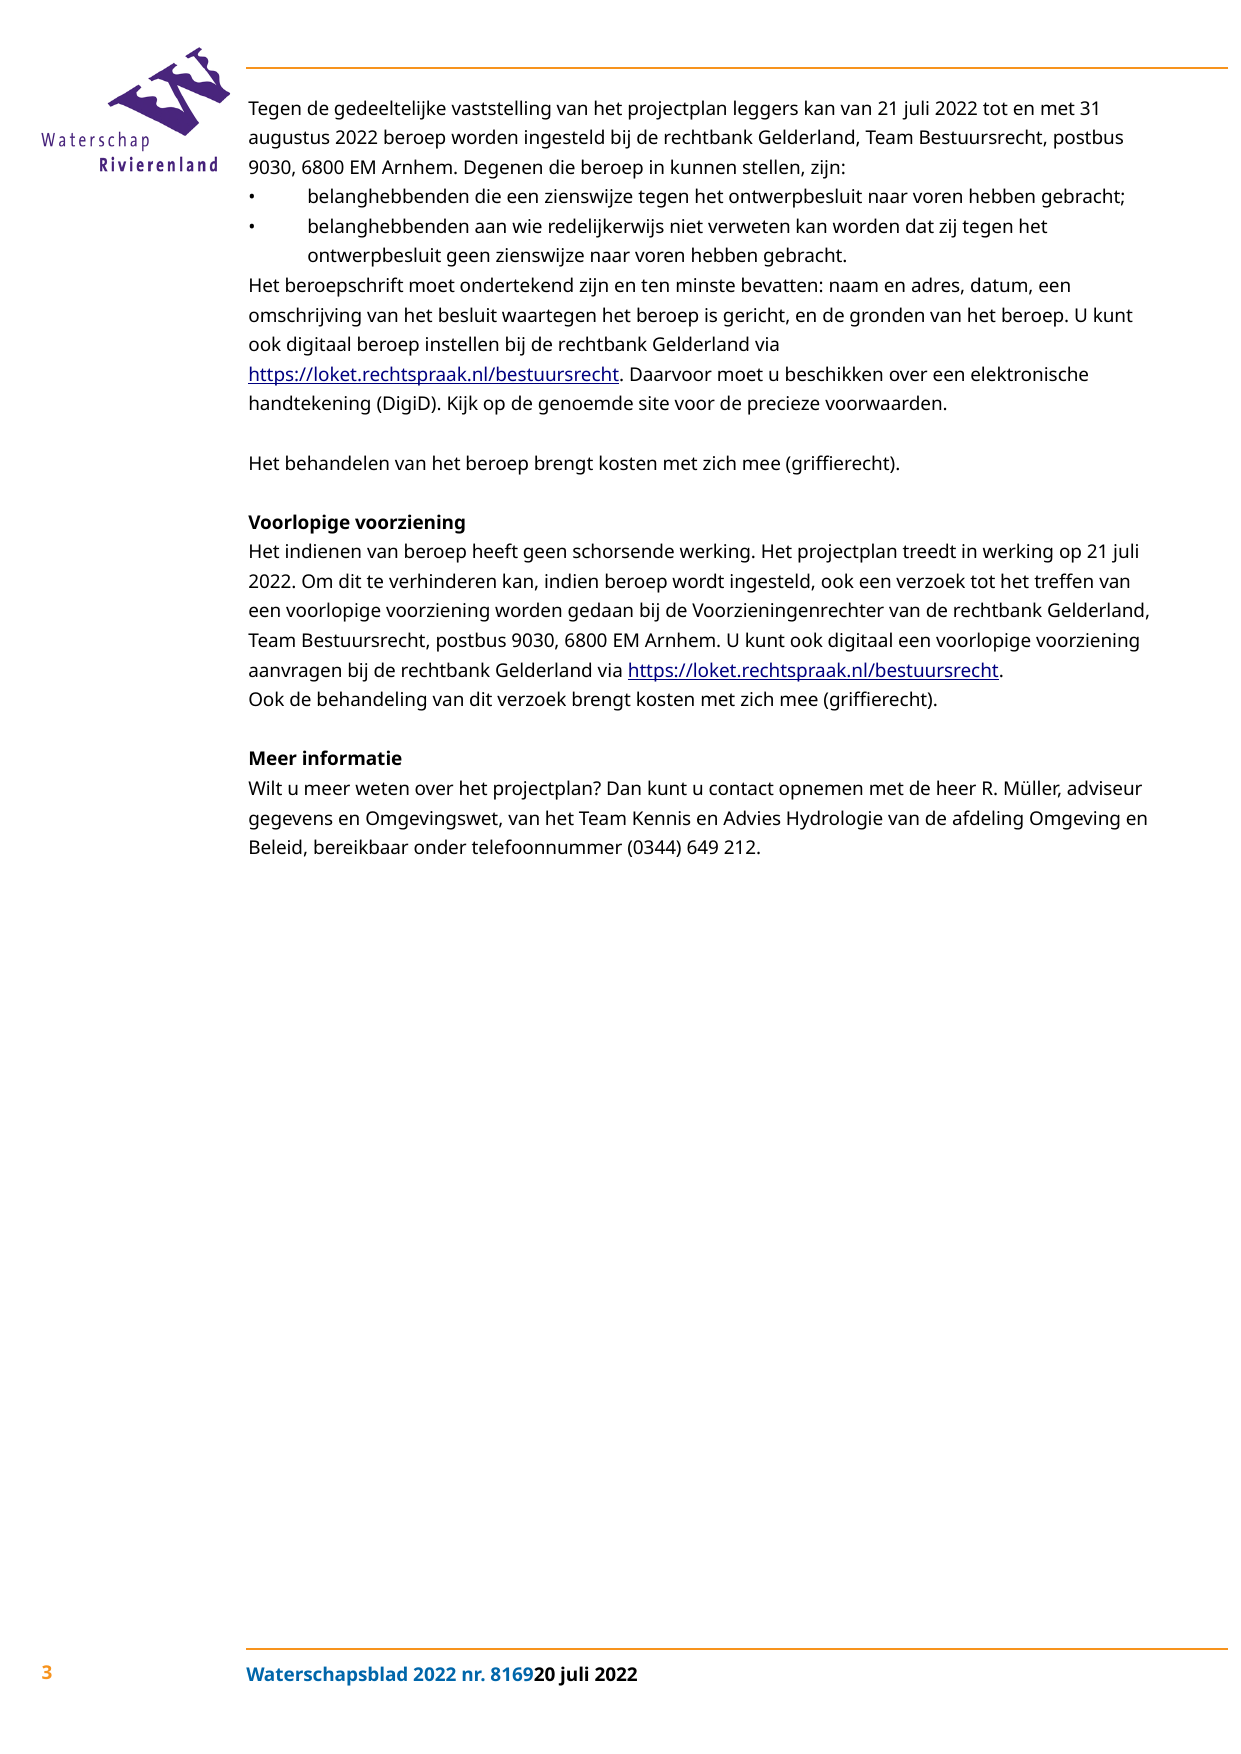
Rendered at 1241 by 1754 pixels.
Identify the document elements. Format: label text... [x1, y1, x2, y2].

text Meer informatie [248, 746, 1152, 771]
text Ook de behandeling van dit verzoek brengt kosten met zich mee (griffierecht). [248, 686, 1152, 712]
text Tegen de gedeeltelijke vaststelling van het projectplan leggers kan van 21 juli 2022 tot en met 31 augustus 2022 beroep worden ingesteld bij de rechtbank Gelderland, Team Bestuursrecht, postbus 9030, 6800 EM Arnhem. Degenen die beroep in kunnen stellen, zijn: [248, 95, 1152, 180]
text Voorlopige voorziening [248, 509, 1152, 535]
text Wilt u meer weten over het projectplan? Dan kunt u contact opnemen met de heer R. Müller, adviseur gegevens en Omgevingswet, van het Team Kennis en Advies Hydrologie van de afdeling Omgeving en Beleid, bereikbaar onder telefoonnummer (0344) 649 212. [248, 775, 1152, 860]
list belanghebbenden aan wie redelijkerwijs niet verweten kan worden dat zij tegen het ontwerpbesluit geen zienswijze naar voren hebben gebracht. [248, 213, 1152, 268]
text Het behandelen van het beroep brengt kosten met zich mee (griffierecht). [248, 450, 1152, 476]
text Het beroepschrift moet ondertekend zijn en ten minste bevatten: naam en adres, datum, een omschrijving van het besluit waartegen het beroep is gericht, en de gronden van het beroep. U kunt ook digitaal beroep instellen bij de rechtbank Gelderland via https://loket.rechtspraak.nl/bestuursrecht. Daarvoor moet u beschikken over een elektronische handtekening (DigiD). Kijk op de genoemde site voor de precieze voorwaarden. [248, 272, 1152, 416]
text Het indienen van beroep heeft geen schorsende werking. Het projectplan treedt in werking op 21 juli 2022. Om dit te verhinderen kan, indien beroep wordt ingesteld, ook een verzoek tot het treffen van een voorlopige voorziening worden gedaan bij de Voorzieningenrechter van de rechtbank Gelderland, Team Bestuursrecht, postbus 9030, 6800 EM Arnhem. U kunt ook digitaal een voorlopige voorziening aanvragen bij de rechtbank Gelderland via https://loket.rechtspraak.nl/bestuursrecht. [248, 538, 1152, 683]
list belanghebbenden die een zienswijze tegen het ontwerpbesluit naar voren hebben gebracht; [248, 183, 1152, 209]
picture [41, 47, 231, 172]
